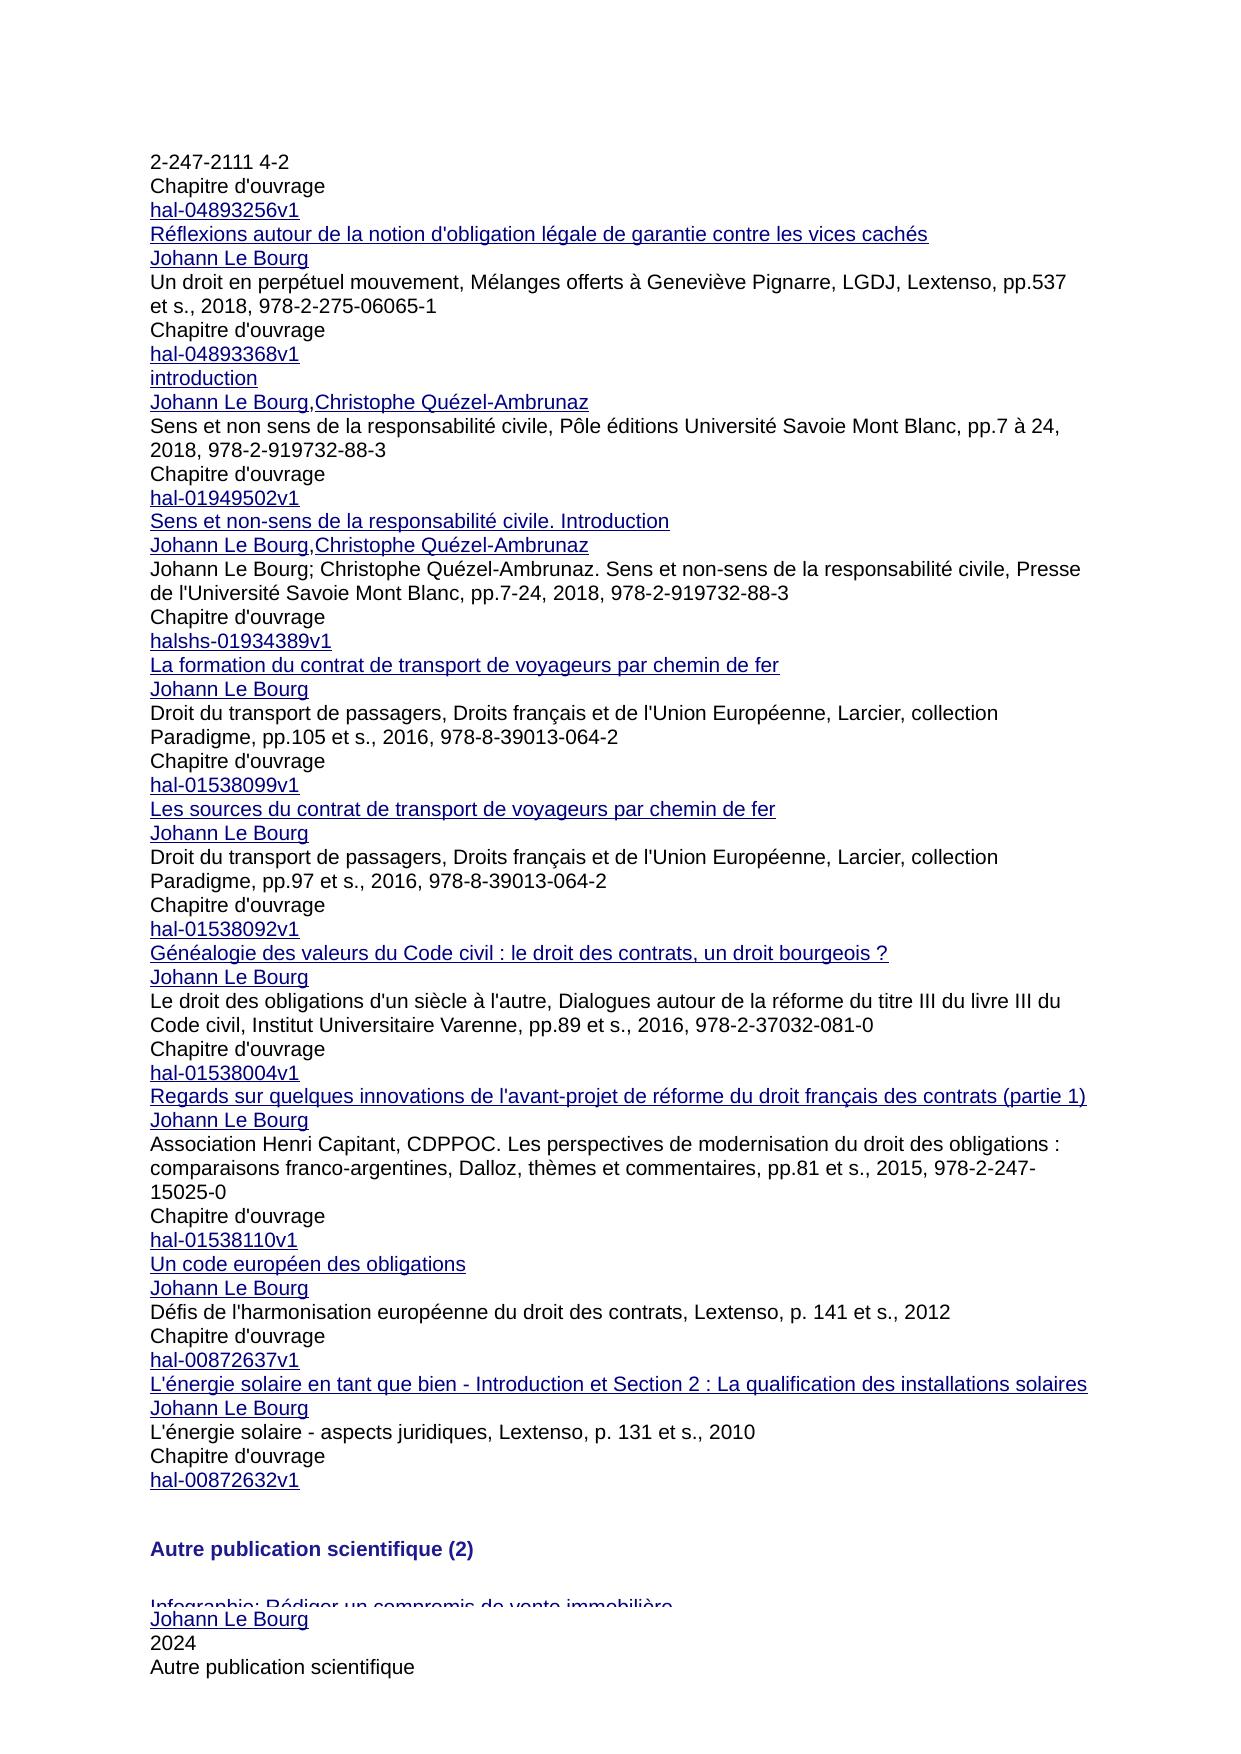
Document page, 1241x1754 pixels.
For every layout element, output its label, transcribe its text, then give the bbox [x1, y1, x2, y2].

table_cell Regards sur quelques innovations de l'avant-projet de réforme du droit français des contrats (partie 1) Johann Le Bourg Association Henri Capitant, CDPPOC. Les perspectives de modernisation du droit des obligations : comparaisons franco-argentines, Dalloz, thèmes et commentaires, pp.81 et s., 2015, 978-2-247-15025-0 Chapitre d'ouvrage hal-01538110v1 [150, 1084, 1090, 1252]
table_cell Généalogie des valeurs du Code civil : le droit des contrats, un droit bourgeois ? Johann Le Bourg Le droit des obligations d'un siècle à l'autre, Dialogues autour de la réforme du titre III du livre III du Code civil, Institut Universitaire Varenne, pp.89 et s., 2016, 978-2-37032-081-0 Chapitre d'ouvrage hal-01538004v1 [150, 941, 1090, 1084]
table_cell Les sources du contrat de transport de voyageurs par chemin de fer Johann Le Bourg Droit du transport de passagers, Droits français et de l'Union Européenne, Larcier, collection Paradigme, pp.97 et s., 2016, 978-8-39013-064-2 Chapitre d'ouvrage hal-01538092v1 [150, 797, 1090, 941]
table_cell Sens et non-sens de la responsabilité civile. Introduction Johann Le Bourg,Christophe Quézel-Ambrunaz Johann Le Bourg; Christophe Quézel-Ambrunaz. Sens et non-sens de la responsabilité civile, Presse de l'Université Savoie Mont Blanc, pp.7-24, 2018, 978-2-919732-88-3 Chapitre d'ouvrage halshs-01934389v1 [150, 509, 1090, 653]
subtitle Autre publication scientifique (2) [150, 1536, 1090, 1560]
table_cell La formation du contrat de transport de voyageurs par chemin de fer Johann Le Bourg Droit du transport de passagers, Droits français et de l'Union Européenne, Larcier, collection Paradigme, pp.105 et s., 2016, 978-8-39013-064-2 Chapitre d'ouvrage hal-01538099v1 [150, 653, 1090, 797]
table_cell L'énergie solaire en tant que bien - Introduction et Section 2 : La qualification des installations solaires Johann Le Bourg L'énergie solaire - aspects juridiques, Lextenso, p. 131 et s., 2010 Chapitre d'ouvrage hal-00872632v1 [150, 1372, 1090, 1492]
table_cell Réflexions autour de la notion d'obligation légale de garantie contre les vices cachés Johann Le Bourg Un droit en perpétuel mouvement, Mélanges offerts à Geneviève Pignarre, LGDJ, Lextenso, pp.537 et s., 2018, 978-2-275-06065-1 Chapitre d'ouvrage hal-04893368v1 [150, 222, 1090, 366]
table_cell Un code européen des obligations Johann Le Bourg Défis de l'harmonisation européenne du droit des contrats, Lextenso, p. 141 et s., 2012 Chapitre d'ouvrage hal-00872637v1 [150, 1252, 1090, 1372]
table_cell 2-247-2111 4-2 Chapitre d'ouvrage hal-04893256v1 [150, 150, 1090, 222]
table_cell introduction Johann Le Bourg,Christophe Quézel-Ambrunaz Sens et non sens de la responsabilité civile, Pôle éditions Université Savoie Mont Blanc, pp.7 à 24, 2018, 978-2-919732-88-3 Chapitre d'ouvrage hal-01949502v1 [150, 366, 1090, 509]
table_header Infographie: Rédiger un compromis de vente immobilière Johann Le Bourg 2024 Autre publication scientifique [150, 1595, 1090, 1679]
